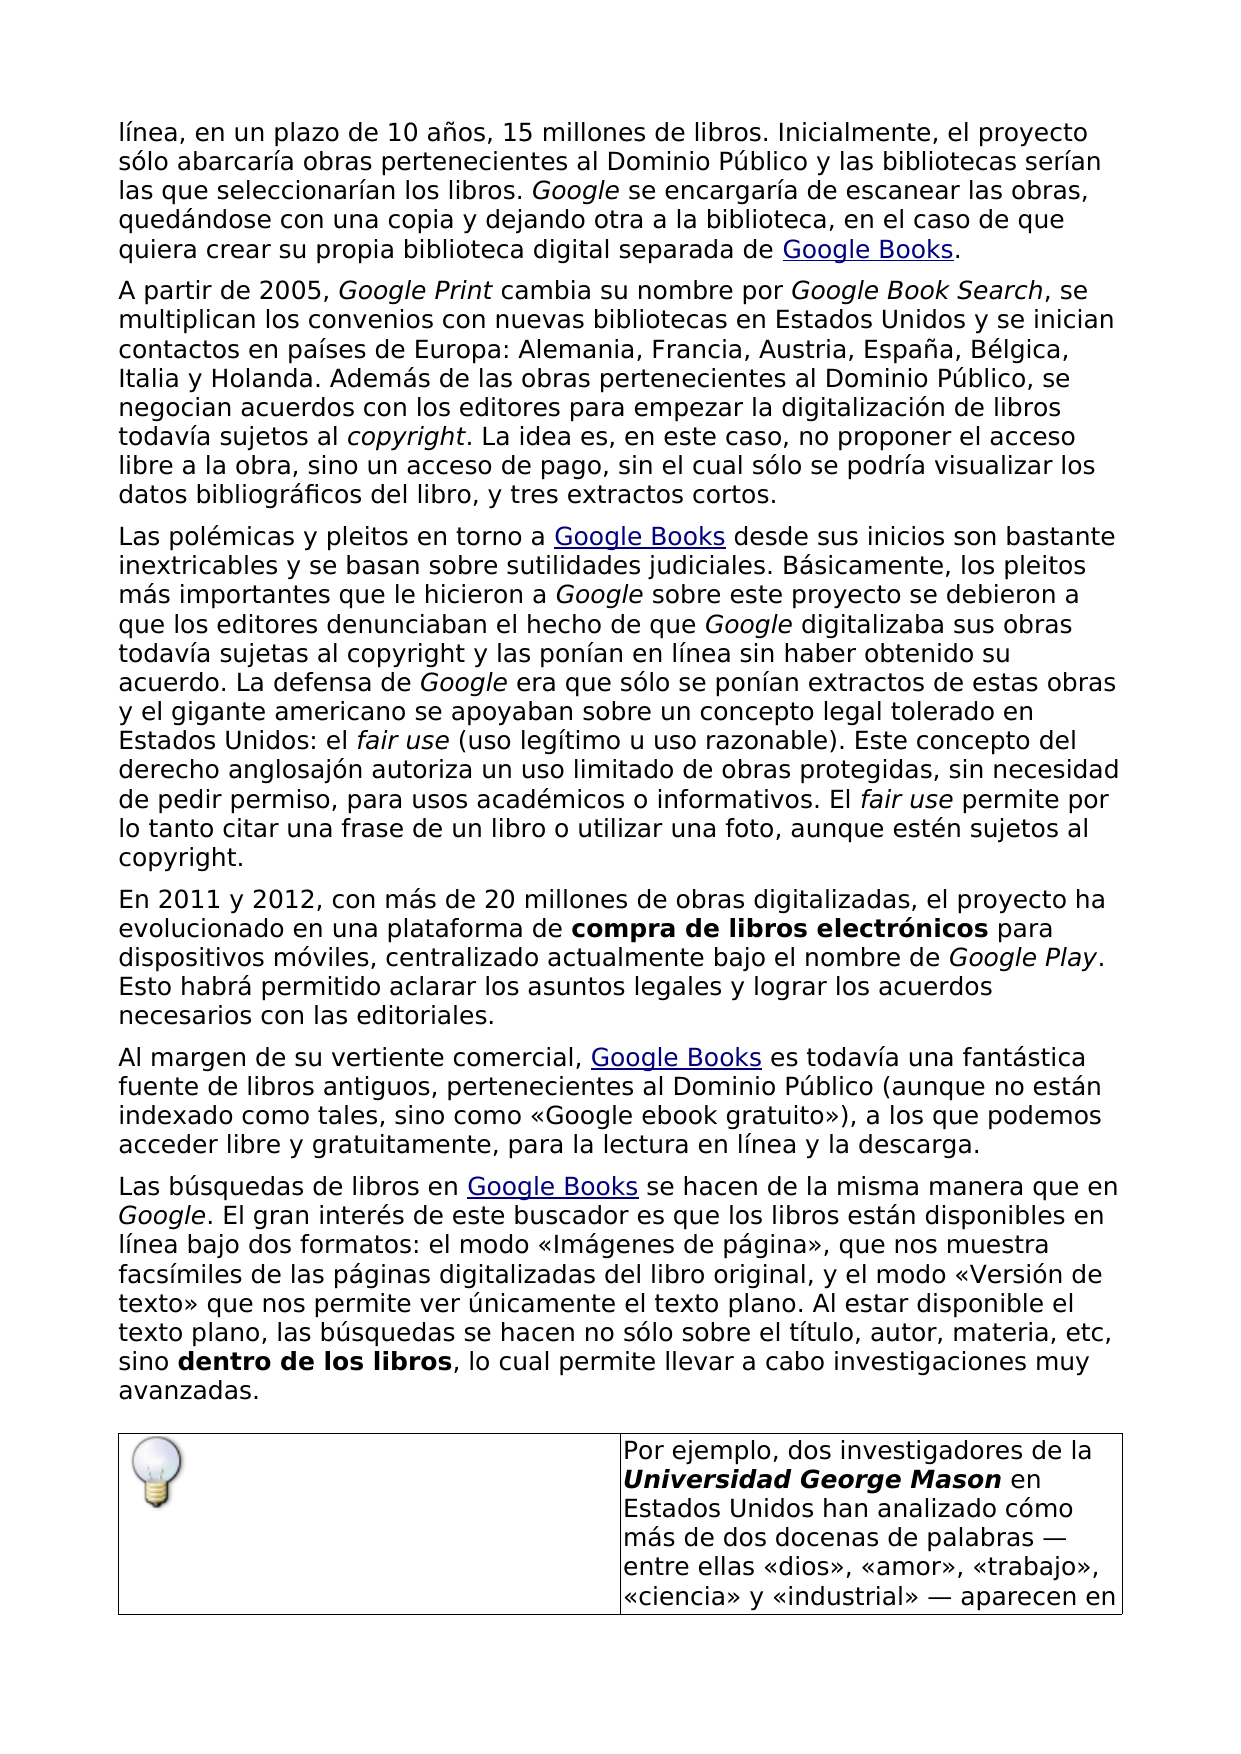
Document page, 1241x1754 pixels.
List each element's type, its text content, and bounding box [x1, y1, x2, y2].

text Al margen de su vertiente comercial, Google Books es todavía una fantástica fuente de libros antiguos, pertenecientes al Dominio Público (aunque no están indexado como tales, sino como «Google ebook gratuito»), a los que podemos acceder libre y gratuitamente, para la lectura en línea y la descarga. [118, 1043, 1122, 1160]
text Las búsquedas de libros en Google Books se hacen de la misma manera que en Google. El gran interés de este buscador es que los libros están disponibles en línea bajo dos formatos: el modo «Imágenes de página», que nos muestra facsímiles de las páginas digitalizadas del libro original, y el modo «Versión de texto» que nos permite ver únicamente el texto plano. Al estar disponible el texto plano, las búsquedas se hacen no sólo sobre el título, autor, materia, etc, sino dentro de los libros, lo cual permite llevar a cabo investigaciones muy avanzadas. [118, 1172, 1122, 1406]
text En 2011 y 2012, con más de 20 millones de obras digitalizadas, el proyecto ha evolucionado en una plataforma de compra de libros electrónicos para dispositivos móviles, centralizado actualmente bajo el nombre de Google Play. Esto habrá permitido aclarar los asuntos legales y lograr los acuerdos necesarios con las editoriales. [118, 885, 1122, 1031]
table_header Por ejemplo, dos investigadores de la Universidad George Mason en Estados Unidos han analizado cómo más de dos docenas de palabras — entre ellas «dios», «amor», «trabajo», «ciencia» y «industrial» — aparecen en [621, 1434, 1122, 1614]
picture [121, 1436, 197, 1511]
text A partir de 2005, Google Print cambia su nombre por Google Book Search, se multiplican los convenios con nuevas bibliotecas en Estados Unidos y se inician contactos en países de Europa: Alemania, Francia, Austria, España, Bélgica, Italia y Holanda. Además de las obras pertenecientes al Dominio Público, se negocian acuerdos con los editores para empezar la digitalización de libros todavía sujetos al copyright. La idea es, en este caso, no proponer el acceso libre a la obra, sino un acceso de pago, sin el cual sólo se podría visualizar los datos bibliográficos del libro, y tres extractos cortos. [118, 276, 1122, 510]
table_header [119, 1434, 620, 1614]
text línea, en un plazo de 10 años, 15 millones de libros. Inicialmente, el proyecto sólo abarcaría obras pertenecientes al Dominio Público y las bibliotecas serían las que seleccionarían los libros. Google se encargaría de escanear las obras, quedándose con una copia y dejando otra a la biblioteca, en el caso de que quiera crear su propia biblioteca digital separada de Google Books. [118, 118, 1122, 264]
text Las polémicas y pleitos en torno a Google Books desde sus inicios son bastante inextricables y se basan sobre sutilidades judiciales. Básicamente, los pleitos más importantes que le hicieron a Google sobre este proyecto se debieron a que los editores denunciaban el hecho de que Google digitalizaba sus obras todavía sujetas al copyright y las ponían en línea sin haber obtenido su acuerdo. La defensa de Google era que sólo se ponían extractos de estas obras y el gigante americano se apoyaban sobre un concepto legal tolerado en Estados Unidos: el fair use (uso legítimo u uso razonable). Este concepto del derecho anglosajón autoriza un uso limitado de obras protegidas, sin necesidad de pedir permiso, para usos académicos o informativos. El fair use permite por lo tanto citar una frase de un libro o utilizar una foto, aunque estén sujetos al copyright. [118, 522, 1122, 872]
